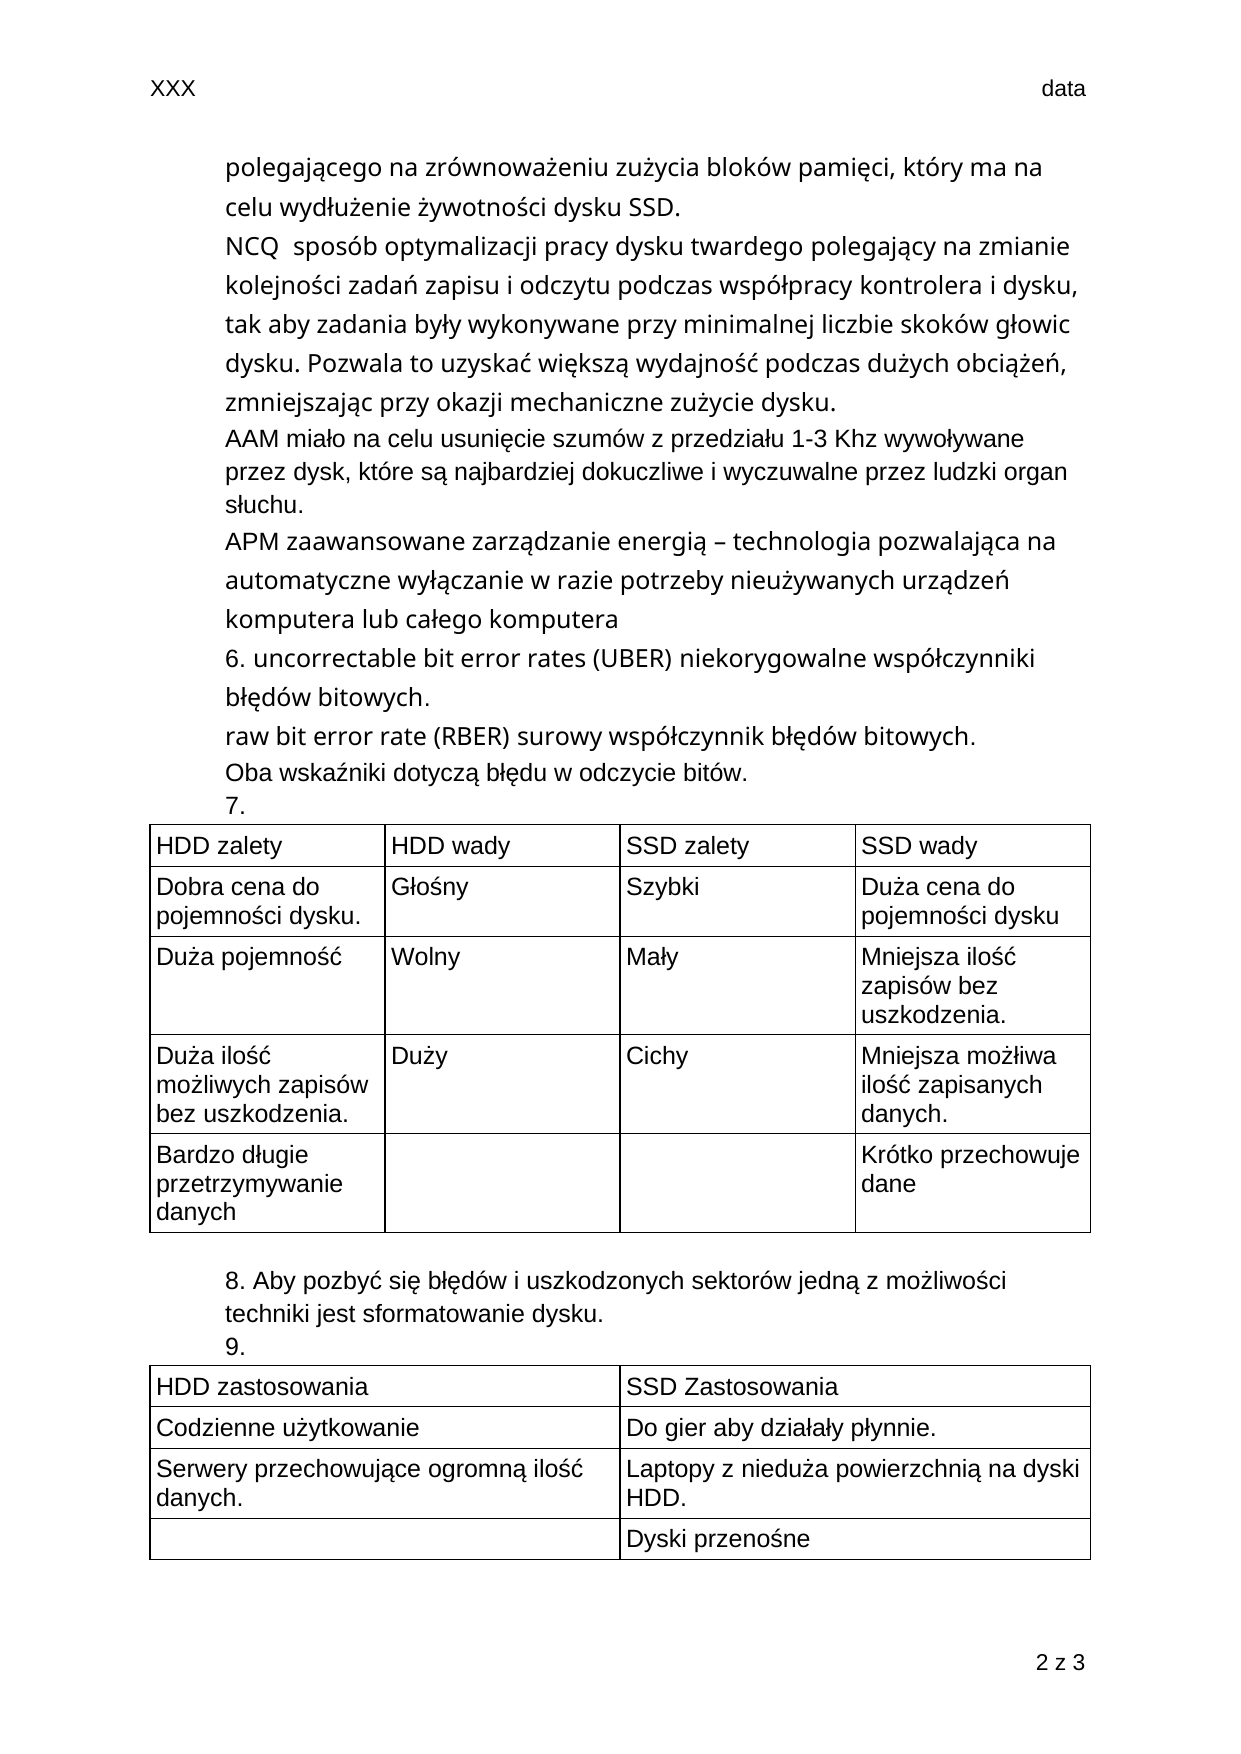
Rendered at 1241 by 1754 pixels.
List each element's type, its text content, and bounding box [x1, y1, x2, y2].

table_cell Serwery przechowujące ogromną ilość danych. [151, 1449, 619, 1517]
table_cell Krótko przechowuje dane [856, 1134, 1090, 1232]
list Oba wskaźniki dotyczą błędu w odczycie bitów. [187, 758, 1090, 787]
table_cell Mniejsza możłiwa ilość zapisanych danych. [856, 1035, 1090, 1133]
table_cell Dyski przenośne [621, 1519, 1090, 1559]
table_cell Wolny [386, 937, 619, 1034]
table_cell [621, 1134, 855, 1232]
table_cell Duży [386, 1035, 619, 1133]
table_cell Duża ilość możliwych zapisów bez uszkodzenia. [151, 1035, 384, 1133]
table_cell Głośny [386, 867, 619, 936]
table_header SSD wady [856, 825, 1090, 866]
table_header SSD Zastosowania [621, 1366, 1090, 1406]
list AAM miało na celu usunięcie szumów z przedziału 1-3 Khz wywoływane przez dysk, które są najbardziej dokuczliwe i wyczuwalne przez ludzki organ słuchu. [187, 424, 1090, 519]
table_cell Codzienne użytkowanie [151, 1407, 619, 1447]
text 9. [187, 1332, 1090, 1361]
list 6. uncorrectable bit error rates (UBER) niekorygowalne współczynniki błędów bitowych. [187, 641, 1090, 714]
table_cell Duża pojemność [151, 937, 384, 1034]
table_cell Mniejsza ilość zapisów bez uszkodzenia. [856, 937, 1090, 1034]
text 8. Aby pozbyć się błędów i uszkodzonych sektorów jedną z możliwości techniki jest sformatowanie dysku. [187, 1266, 1090, 1328]
table_cell Cichy [621, 1035, 855, 1133]
table_header HDD zastosowania [151, 1366, 619, 1406]
table_cell [151, 1519, 619, 1559]
table_cell Mały [621, 937, 855, 1034]
table_cell Do gier aby działały płynnie. [621, 1407, 1090, 1447]
list polegającego na zrównoważeniu zużycia bloków pamięci, który ma na celu wydłużenie żywotności dysku SSD. [187, 150, 1090, 223]
table_cell Laptopy z nieduża powierzchnią na dyski HDD. [621, 1449, 1090, 1517]
table_header SSD zalety [621, 825, 855, 866]
table_cell Bardzo długie przetrzymywanie danych [151, 1134, 384, 1232]
table_cell Dobra cena do pojemności dysku. [151, 867, 384, 936]
table_cell [386, 1134, 619, 1232]
list NCQ sposób optymalizacji pracy dysku twardego polegający na zmianie kolejności zadań zapisu i odczytu podczas współpracy kontrolera i dysku, tak aby zadania były wykonywane przy minimalnej liczbie skoków głowic dysku. Pozwala to uzyskać większą wydajność podczas dużych obciążeń, zmniejszając przy okazji mechaniczne zużycie dysku. [187, 228, 1090, 419]
table_header HDD zalety [151, 825, 384, 866]
list APM zaawansowane zarządzanie energią – technologia pozwalająca na automatyczne wyłączanie w razie potrzeby nieużywanych urządzeń komputera lub całego komputera [187, 523, 1090, 636]
table_cell Duża cena do pojemności dysku [856, 867, 1090, 936]
table_header HDD wady [386, 825, 619, 866]
table_cell Szybki [621, 867, 855, 936]
list 7. [187, 791, 1090, 820]
list raw bit error rate (RBER) surowy współczynnik błędów bitowych. [187, 719, 1090, 753]
